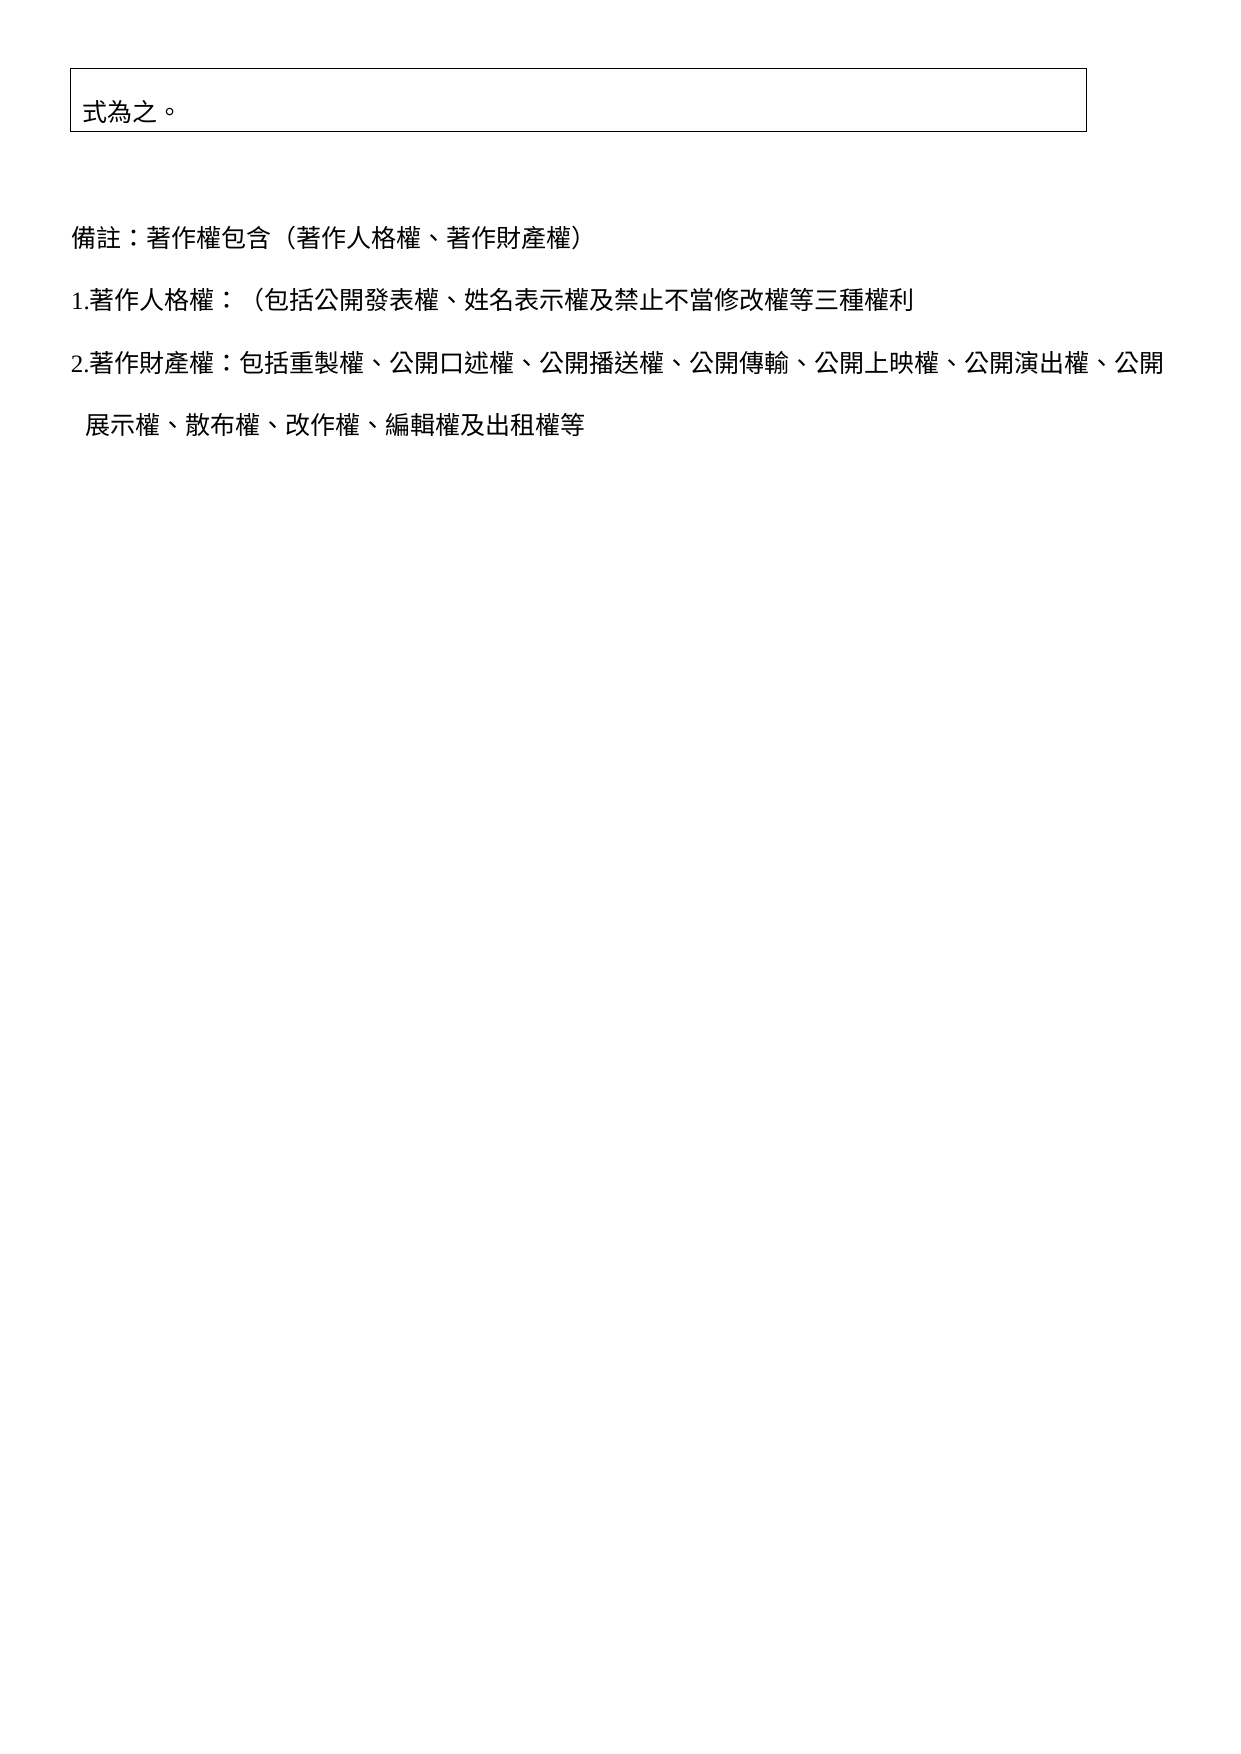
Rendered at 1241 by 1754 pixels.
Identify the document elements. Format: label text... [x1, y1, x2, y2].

text 2.著作財產權：包括重製權、公開口述權、公開播送權、公開傳輸、公開上映權、公開演出權、公開展示權、散布權、改作權、編輯權及出租權等 [71, 319, 1169, 444]
text 備註：著作權包含（著作人格權、著作財產權） [71, 194, 1169, 257]
table_cell 式為之。 [71, 69, 1086, 131]
text 1.著作人格權：（包括公開發表權、姓名表示權及禁止不當修改權等三種權利 [71, 257, 1169, 319]
